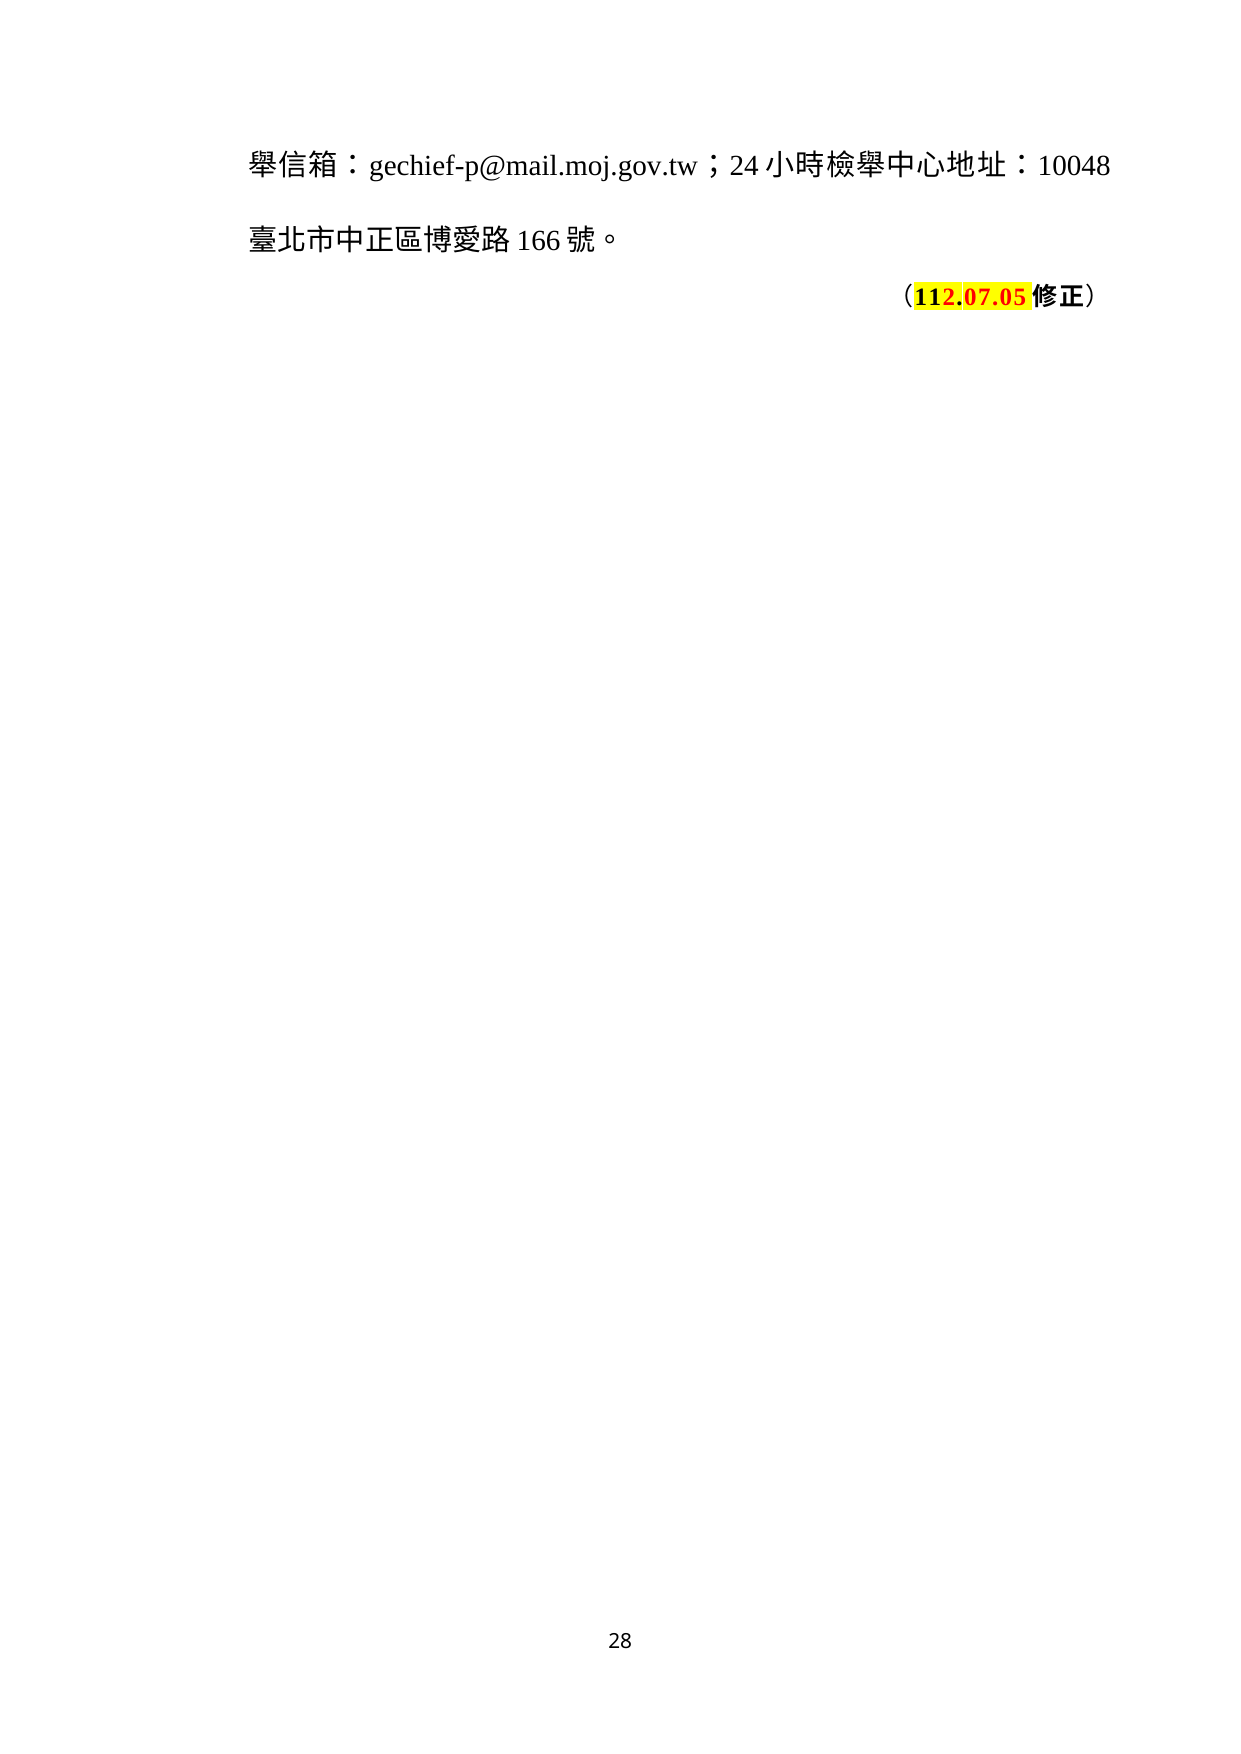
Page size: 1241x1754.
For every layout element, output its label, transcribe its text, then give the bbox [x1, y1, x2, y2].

text （112.07.05修正） [248, 275, 1110, 313]
list 舉信箱：gechief-p@mail.moj.gov.tw；24小時檢舉中心地址：10048臺北市中正區博愛路166號。 [130, 125, 1110, 275]
